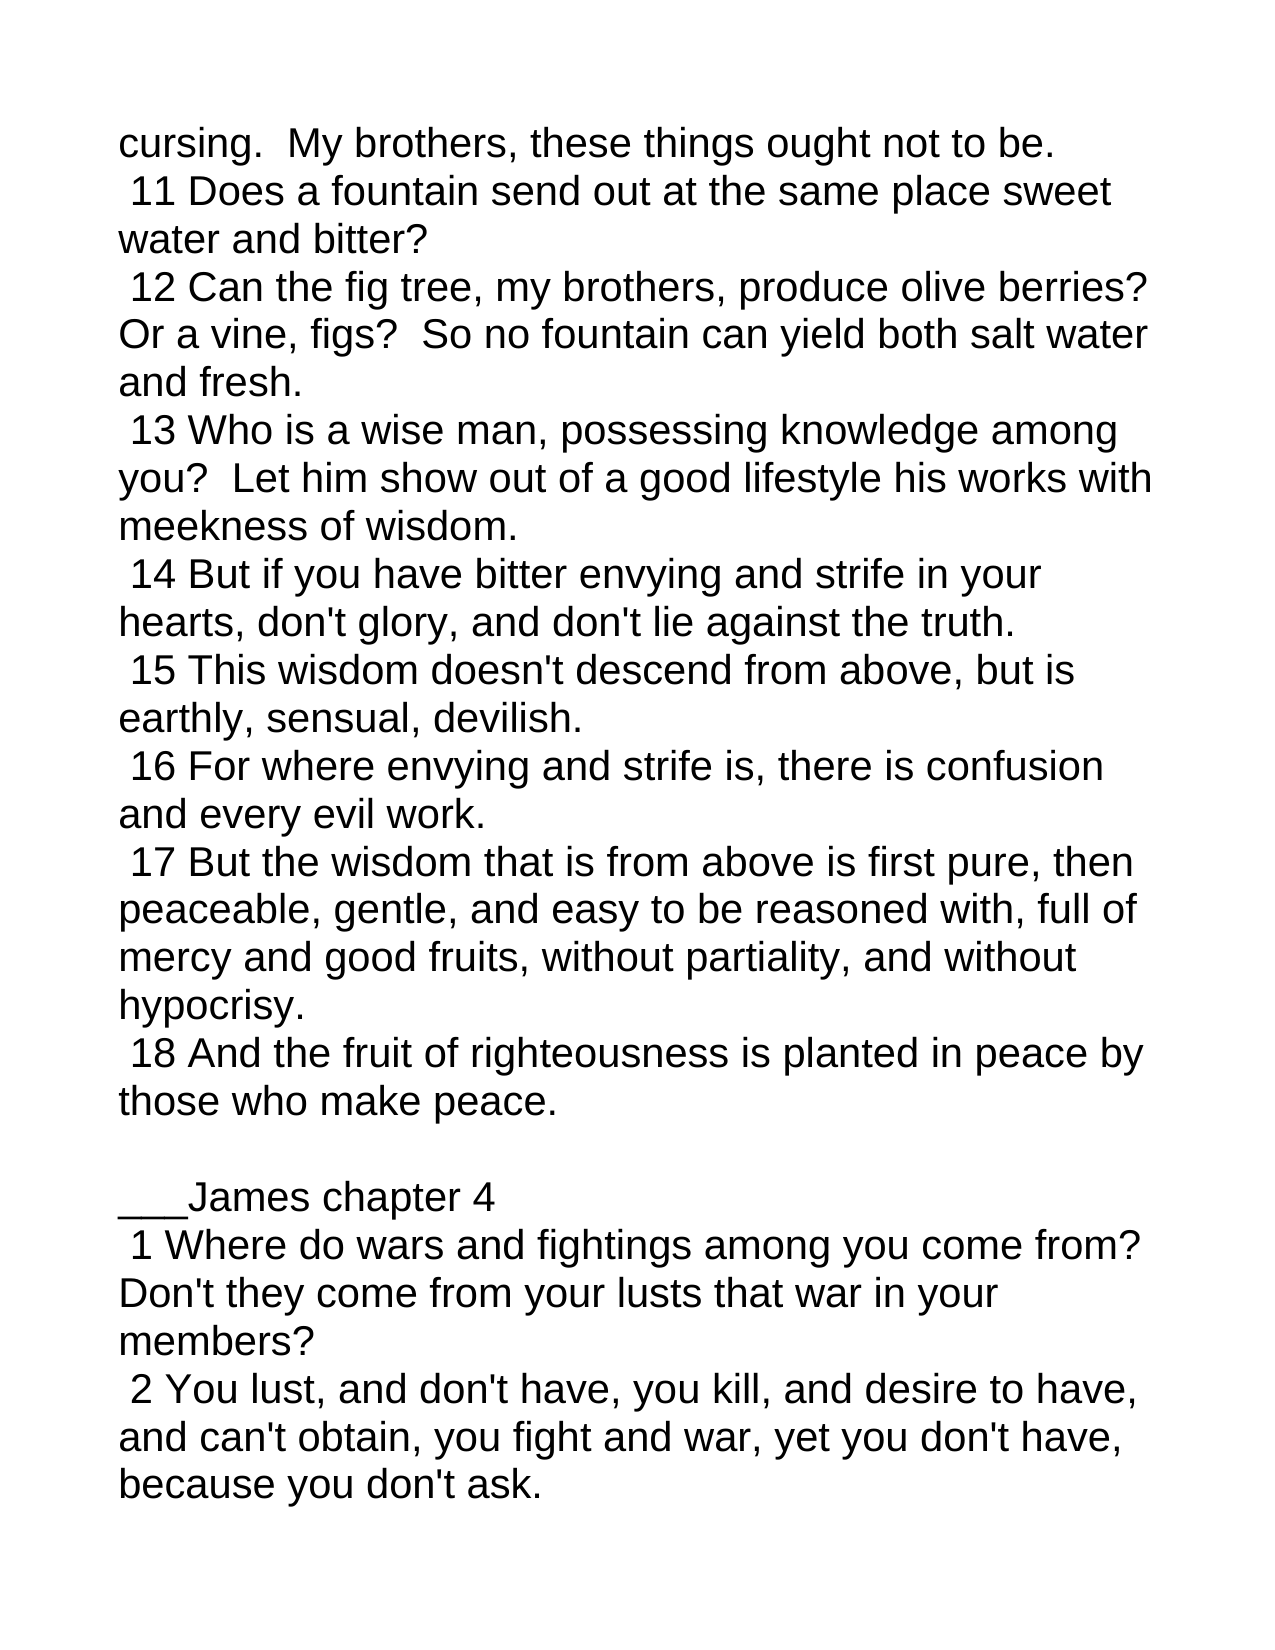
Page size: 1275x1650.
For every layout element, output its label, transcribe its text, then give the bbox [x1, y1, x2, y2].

text 2 You lust, and don't have, you kill, and desire to have, and can't obtain, you fight and war, yet you don't have, because you don't ask. [118, 1364, 1157, 1508]
text 15 This wisdom doesn't descend from above, but is earthly, sensual, devilish. [118, 645, 1157, 741]
text 11 Does a fountain send out at the same place sweet water and bitter? [118, 166, 1157, 262]
text 12 Can the fig tree, my brothers, produce olive berries? Or a vine, figs? So no fountain can yield both salt water and fresh. [118, 262, 1157, 406]
text 18 And the fruit of righteousness is planted in peace by those who make peace. [118, 1028, 1157, 1124]
text ___James chapter 4 [118, 1172, 1157, 1220]
text 16 For where envying and strife is, there is confusion and every evil work. [118, 741, 1157, 837]
text 14 But if you have bitter envying and strife in your hearts, don't glory, and don't lie against the truth. [118, 549, 1157, 645]
text 13 Who is a wise man, possessing knowledge among you? Let him show out of a good lifestyle his works with meekness of wisdom. [118, 406, 1157, 549]
text cursing. My brothers, these things ought not to be. [118, 118, 1157, 166]
text 17 But the wisdom that is from above is first pure, then peaceable, gentle, and easy to be reasoned with, full of mercy and good fruits, without partiality, and without hypocrisy. [118, 837, 1157, 1028]
text 1 Where do wars and fightings among you come from? Don't they come from your lusts that war in your members? [118, 1220, 1157, 1364]
